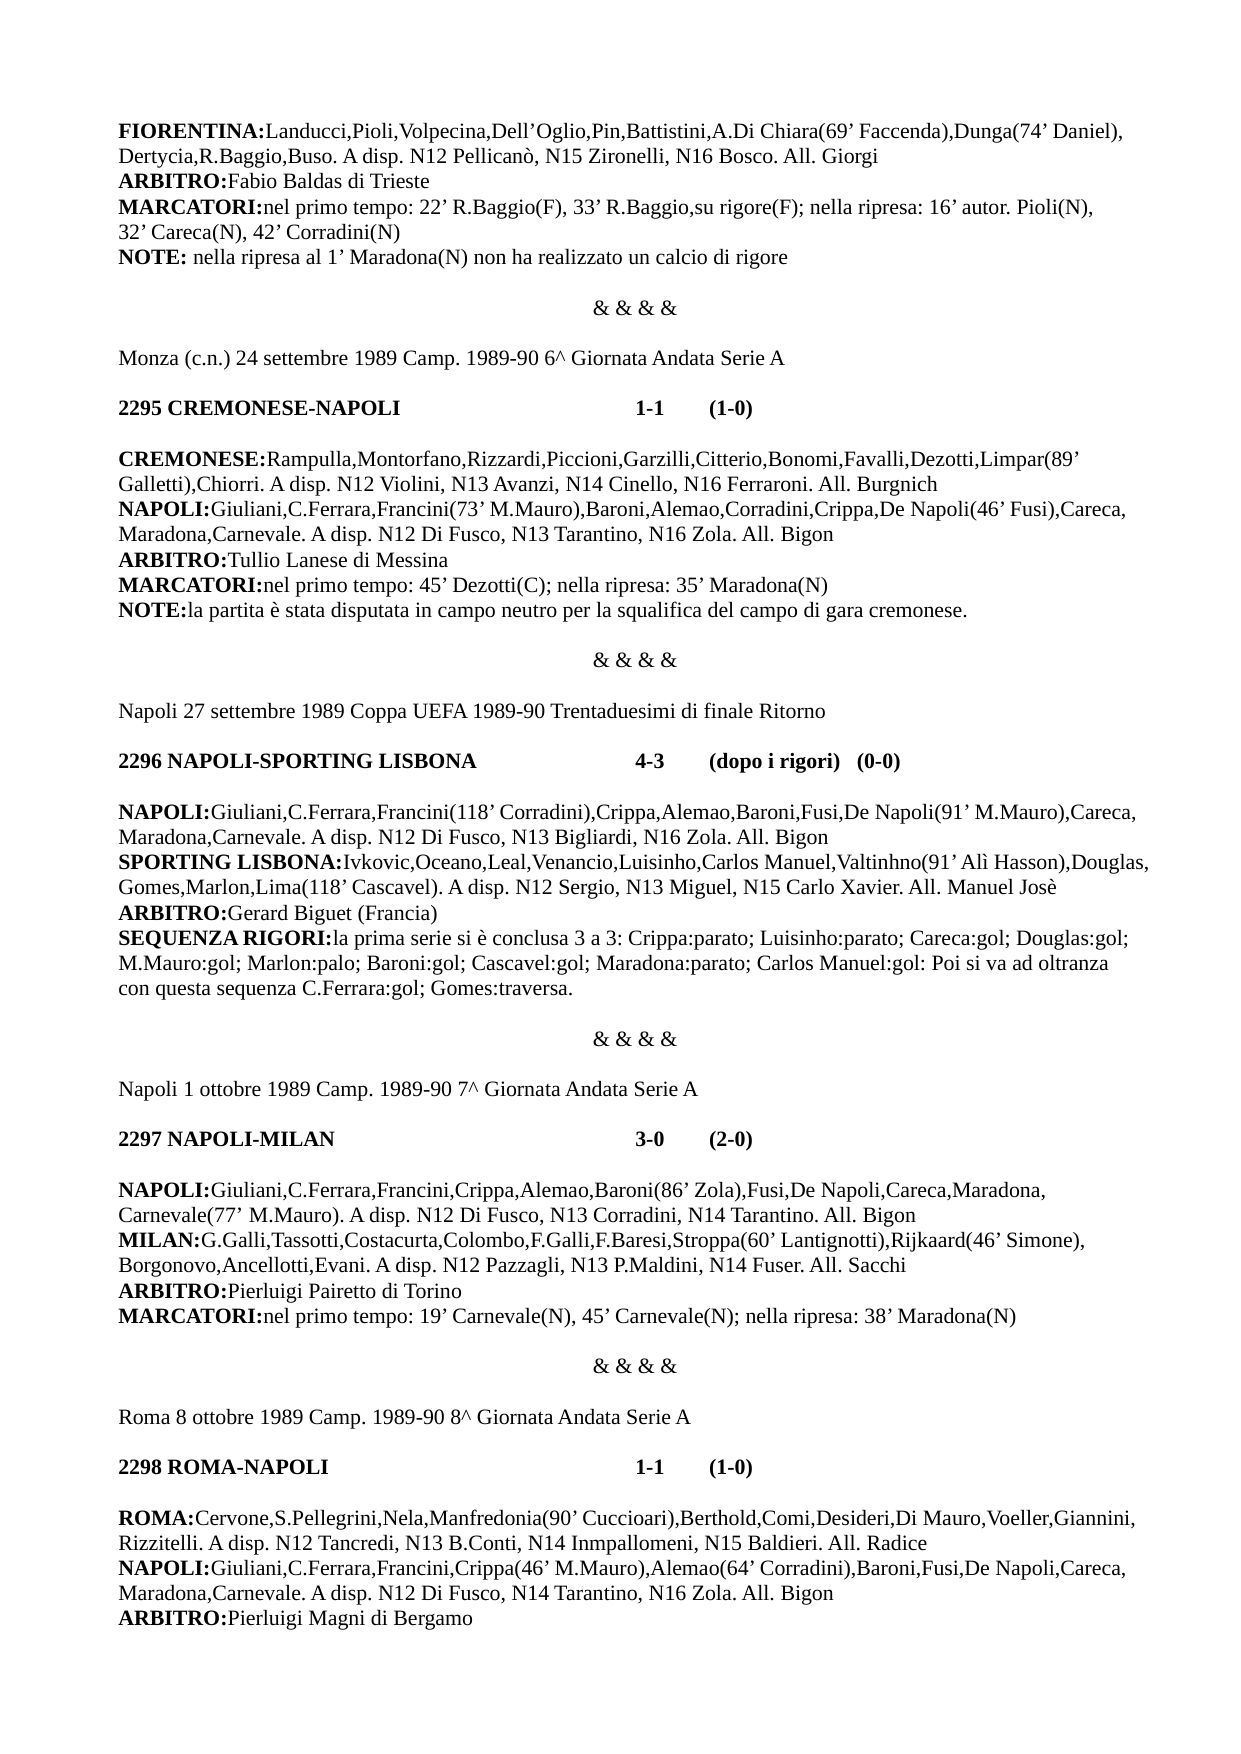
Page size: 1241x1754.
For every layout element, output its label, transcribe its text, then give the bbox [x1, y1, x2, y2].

text M.Mauro:gol; Marlon:palo; Baroni:gol; Cascavel:gol; Maradona:parato; Carlos Manuel:gol: Poi si va ad oltranza [118, 950, 1152, 975]
text Carnevale(77’ M.Mauro). A disp. N12 Di Fusco, N13 Corradini, N14 Tarantino. All. Bigon [118, 1202, 1152, 1227]
text & & & & [118, 1026, 1152, 1051]
text 2295 CREMONESE-NAPOLI 1-1 (1-0) [118, 395, 1152, 421]
text Napoli 1 ottobre 1989 Camp. 1989-90 7^ Giornata Andata Serie A [118, 1076, 1152, 1101]
text 2298 ROMA-NAPOLI 1-1 (1-0) [118, 1454, 1152, 1479]
text & & & & [118, 647, 1152, 673]
text 2297 NAPOLI-MILAN 3-0 (2-0) [118, 1126, 1152, 1152]
text ARBITRO:Gerard Biguet (Francia) [118, 899, 1152, 925]
text Rizzitelli. A disp. N12 Tancredi, N13 B.Conti, N14 Inmpallomeni, N15 Baldieri. All. Radice [118, 1530, 1152, 1555]
text ARBITRO:Pierluigi Magni di Bergamo [118, 1605, 1152, 1631]
text ROMA:Cervone,S.Pellegrini,Nela,Manfredonia(90’ Cuccioari),Berthold,Comi,Desideri,Di Mauro,Voeller,Giannini, [118, 1504, 1152, 1530]
text Maradona,Carnevale. A disp. N12 Di Fusco, N14 Tarantino, N16 Zola. All. Bigon [118, 1580, 1152, 1605]
text ARBITRO:Pierluigi Pairetto di Torino [118, 1278, 1152, 1303]
text ARBITRO:Tullio Lanese di Messina [118, 547, 1152, 572]
text ARBITRO:Fabio Baldas di Trieste [118, 168, 1152, 194]
text NOTE:la partita è stata disputata in campo neutro per la squalifica del campo di gara cremonese. [118, 597, 1152, 622]
text MARCATORI:nel primo tempo: 19’ Carnevale(N), 45’ Carnevale(N); nella ripresa: 38’ Maradona(N) [118, 1303, 1152, 1328]
text NAPOLI:Giuliani,C.Ferrara,Francini(118’ Corradini),Crippa,Alemao,Baroni,Fusi,De Napoli(91’ M.Mauro),Careca, [118, 799, 1152, 824]
text NAPOLI:Giuliani,C.Ferrara,Francini(73’ M.Mauro),Baroni,Alemao,Corradini,Crippa,De Napoli(46’ Fusi),Careca, [118, 496, 1152, 521]
text MILAN:G.Galli,Tassotti,Costacurta,Colombo,F.Galli,F.Baresi,Stroppa(60’ Lantignotti),Rijkaard(46’ Simone), [118, 1227, 1152, 1252]
text SPORTING LISBONA:Ivkovic,Oceano,Leal,Venancio,Luisinho,Carlos Manuel,Valtinhno(91’ Alì Hasson),Douglas, [118, 849, 1152, 874]
text 2296 NAPOLI-SPORTING LISBONA 4-3 (dopo i rigori) (0-0) [118, 748, 1152, 773]
text & & & & [118, 294, 1152, 320]
text NOTE: nella ripresa al 1’ Maradona(N) non ha realizzato un calcio di rigore [118, 244, 1152, 269]
text Borgonovo,Ancellotti,Evani. A disp. N12 Pazzagli, N13 P.Maldini, N14 Fuser. All. Sacchi [118, 1252, 1152, 1278]
text NAPOLI:Giuliani,C.Ferrara,Francini,Crippa,Alemao,Baroni(86’ Zola),Fusi,De Napoli,Careca,Maradona, [118, 1177, 1152, 1202]
text MARCATORI:nel primo tempo: 22’ R.Baggio(F), 33’ R.Baggio,su rigore(F); nella ripresa: 16’ autor. Pioli(N), [118, 194, 1152, 219]
text MARCATORI:nel primo tempo: 45’ Dezotti(C); nella ripresa: 35’ Maradona(N) [118, 572, 1152, 597]
text con questa sequenza C.Ferrara:gol; Gomes:traversa. [118, 975, 1152, 1000]
text FIORENTINA:Landucci,Pioli,Volpecina,Dell’Oglio,Pin,Battistini,A.Di Chiara(69’ Faccenda),Dunga(74’ Daniel), [118, 118, 1152, 143]
text Gomes,Marlon,Lima(118’ Cascavel). A disp. N12 Sergio, N13 Miguel, N15 Carlo Xavier. All. Manuel Josè [118, 874, 1152, 899]
text 32’ Careca(N), 42’ Corradini(N) [118, 219, 1152, 244]
text Maradona,Carnevale. A disp. N12 Di Fusco, N13 Bigliardi, N16 Zola. All. Bigon [118, 824, 1152, 849]
text Napoli 27 settembre 1989 Coppa UEFA 1989-90 Trentaduesimi di finale Ritorno [118, 698, 1152, 723]
text Dertycia,R.Baggio,Buso. A disp. N12 Pellicanò, N15 Zironelli, N16 Bosco. All. Giorgi [118, 143, 1152, 168]
text Maradona,Carnevale. A disp. N12 Di Fusco, N13 Tarantino, N16 Zola. All. Bigon [118, 521, 1152, 547]
text Roma 8 ottobre 1989 Camp. 1989-90 8^ Giornata Andata Serie A [118, 1404, 1152, 1429]
text NAPOLI:Giuliani,C.Ferrara,Francini,Crippa(46’ M.Mauro),Alemao(64’ Corradini),Baroni,Fusi,De Napoli,Careca, [118, 1555, 1152, 1580]
text SEQUENZA RIGORI:la prima serie si è conclusa 3 a 3: Crippa:parato; Luisinho:parato; Careca:gol; Douglas:gol; [118, 925, 1152, 950]
text Monza (c.n.) 24 settembre 1989 Camp. 1989-90 6^ Giornata Andata Serie A [118, 345, 1152, 370]
text CREMONESE:Rampulla,Montorfano,Rizzardi,Piccioni,Garzilli,Citterio,Bonomi,Favalli,Dezotti,Limpar(89’ Galletti),Chiorri. A disp. N12 Violini, N13 Avanzi, N14 Cinello, N16 Ferraroni. All. Burgnich [118, 446, 1152, 496]
text & & & & [118, 1353, 1152, 1378]
